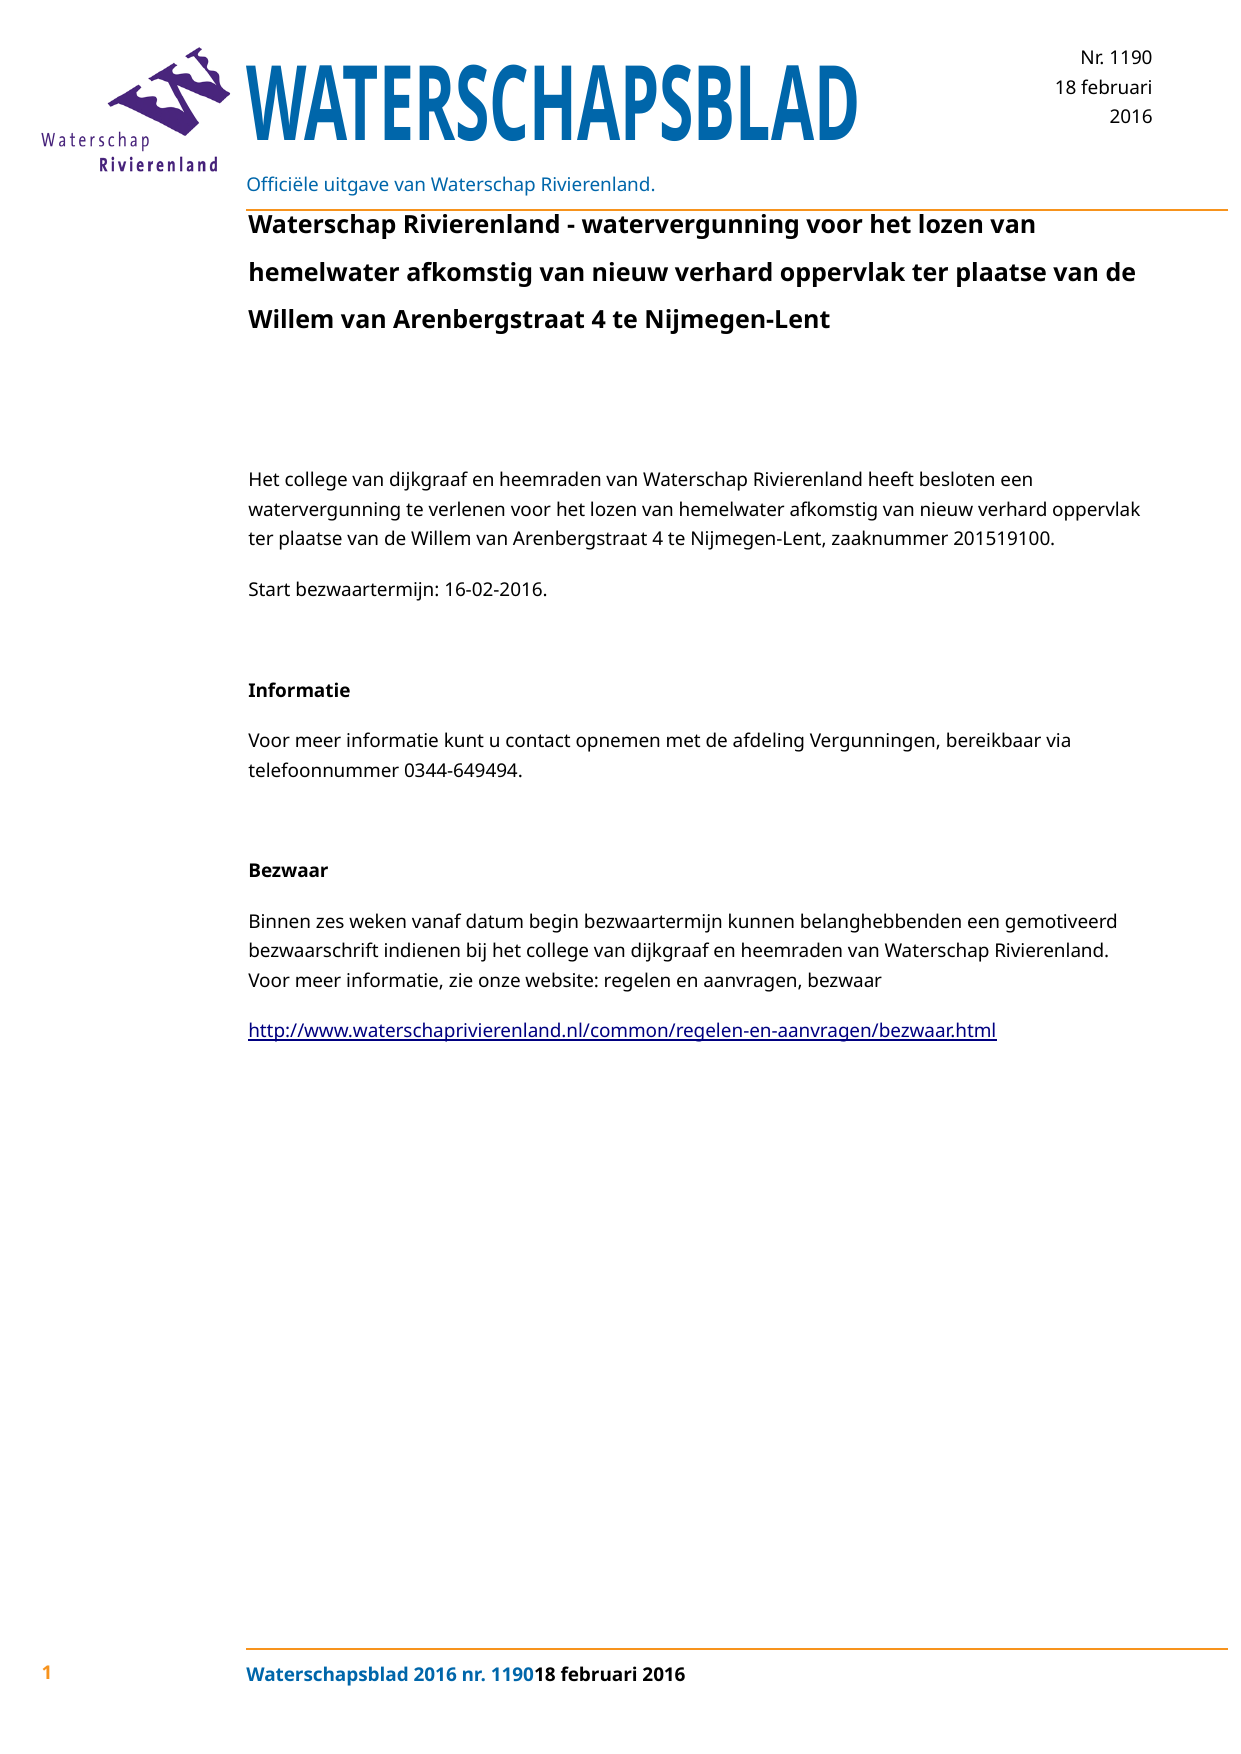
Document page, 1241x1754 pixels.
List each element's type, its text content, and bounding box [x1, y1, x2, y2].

text Informatie [248, 677, 1152, 702]
text Binnen zes weken vanaf datum begin bezwaartermijn kunnen belanghebbenden een gemotiveerd bezwaarschrift indienen bij het college van dijkgraaf en heemraden van Waterschap Rivierenland. Voor meer informatie, zie onze website: regelen en aanvragen, bezwaar [248, 908, 1152, 993]
text Bezwaar [248, 858, 1152, 883]
text http://www.waterschaprivierenland.nl/common/regelen-en-aanvragen/bezwaar.html [248, 1018, 1152, 1043]
text Start bezwaartermijn: 16-02-2016. [248, 576, 1152, 602]
text Het college van dijkgraaf en heemraden van Waterschap Rivierenland heeft besloten een watervergunning te verlenen voor het lozen van hemelwater afkomstig van nieuw verhard oppervlak ter plaatse van de Willem van Arenbergstraat 4 te Nijmegen-Lent, zaaknummer 201519100. [248, 466, 1152, 551]
text Waterschap Rivierenland - watervergunning voor het lozen van hemelwater afkomstig van nieuw verhard oppervlak ter plaatse van de Willem van Arenbergstraat 4 te Nijmegen-Lent [248, 211, 1152, 336]
picture [41, 47, 231, 172]
text Voor meer informatie kunt u contact opnemen met de afdeling Vergunningen, bereikbaar via telefoonnummer 0344-649494. [248, 727, 1152, 782]
